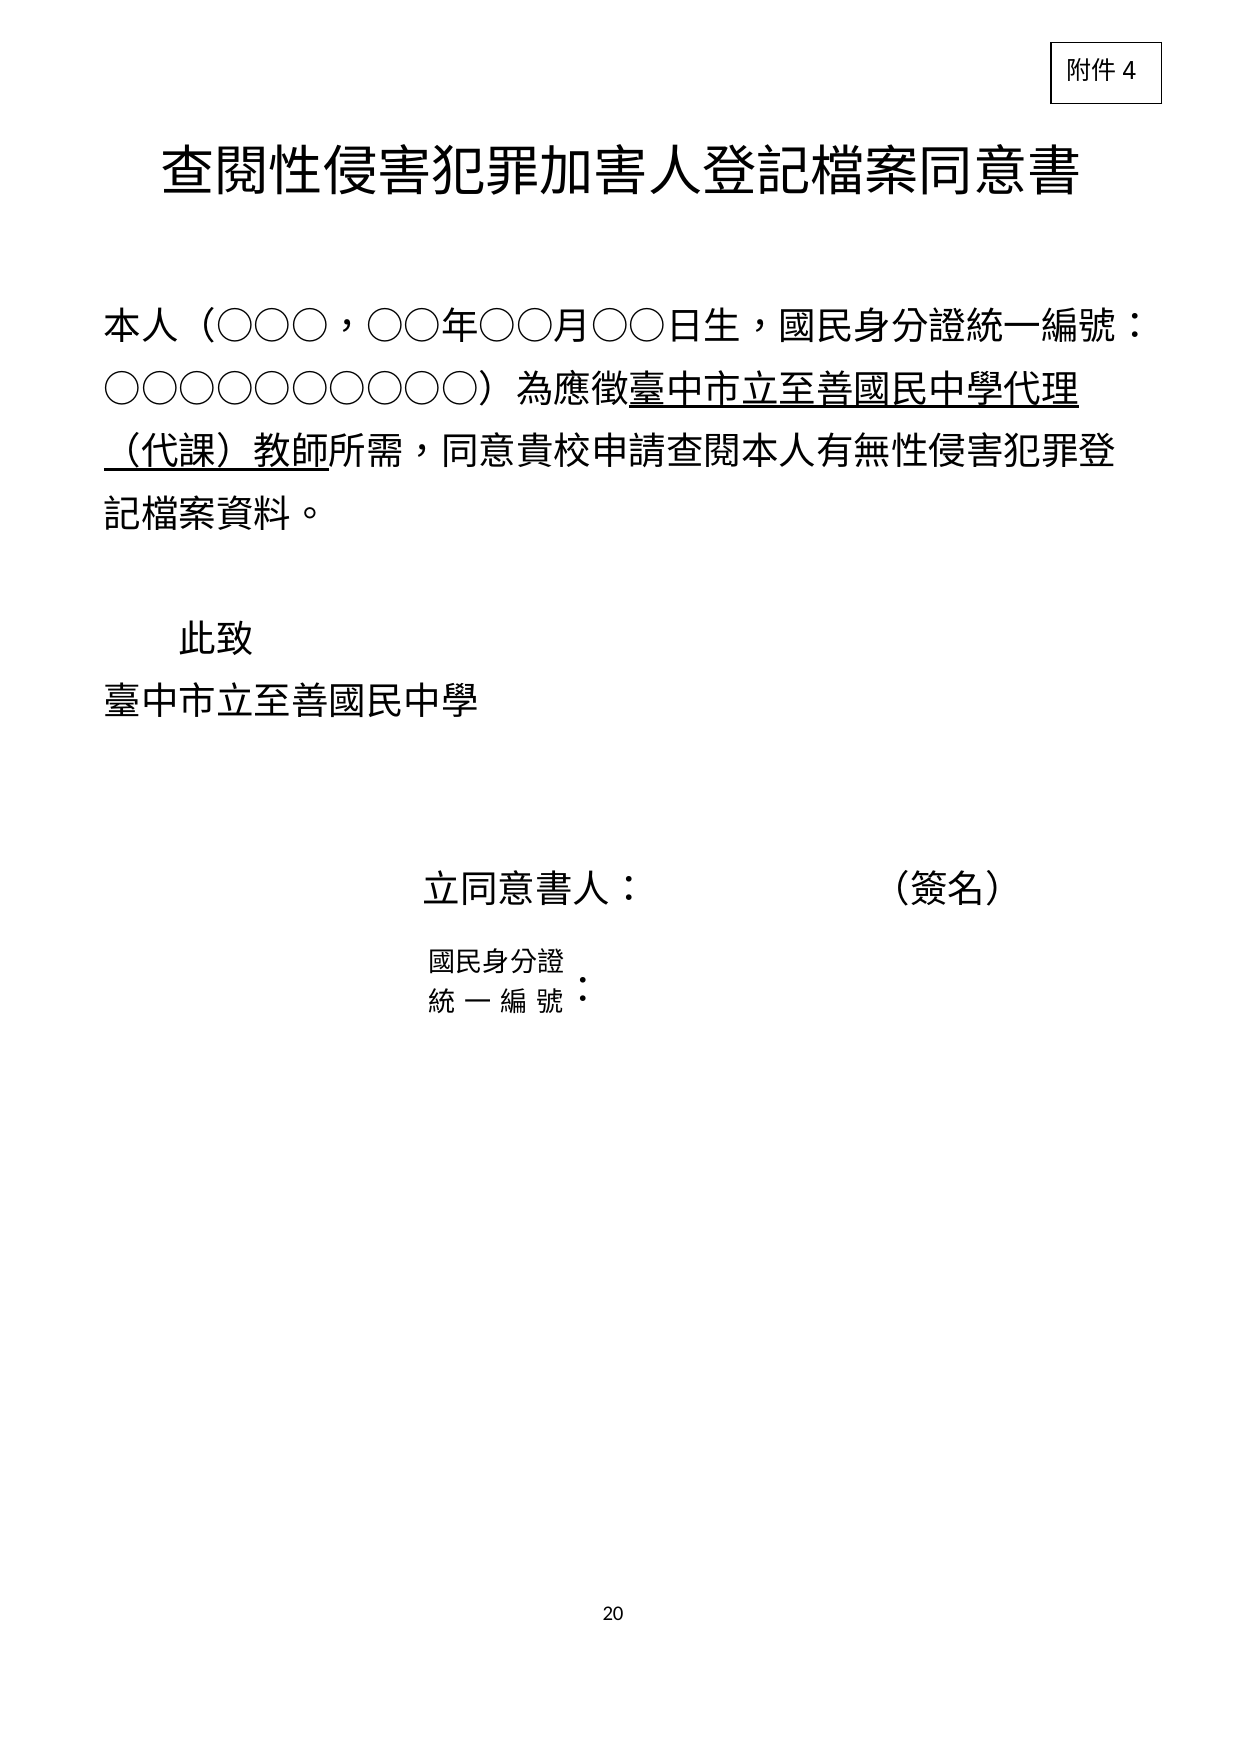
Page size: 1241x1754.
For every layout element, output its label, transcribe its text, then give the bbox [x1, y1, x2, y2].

text [1052, 43, 1161, 103]
text 國民身分證統一編號： [103, 907, 1122, 1032]
text 查閱性侵害犯罪加害人登記檔案同意書 [103, 94, 1138, 219]
text 本人（○○○，○○年○○月○○日生，國民身分證統一編號：○○○○○○○○○○）為應徵臺中市立至善國民中學代理（代課）教師所需，同意貴校申請查閱本人有無性侵害犯罪登記檔案資料。 [103, 282, 1122, 532]
text 此致 [103, 594, 1122, 657]
text 臺中市立至善國民中學 [103, 657, 1122, 719]
text 附件4 [1067, 51, 1146, 87]
text 立同意書人： （簽名） [103, 844, 1122, 907]
